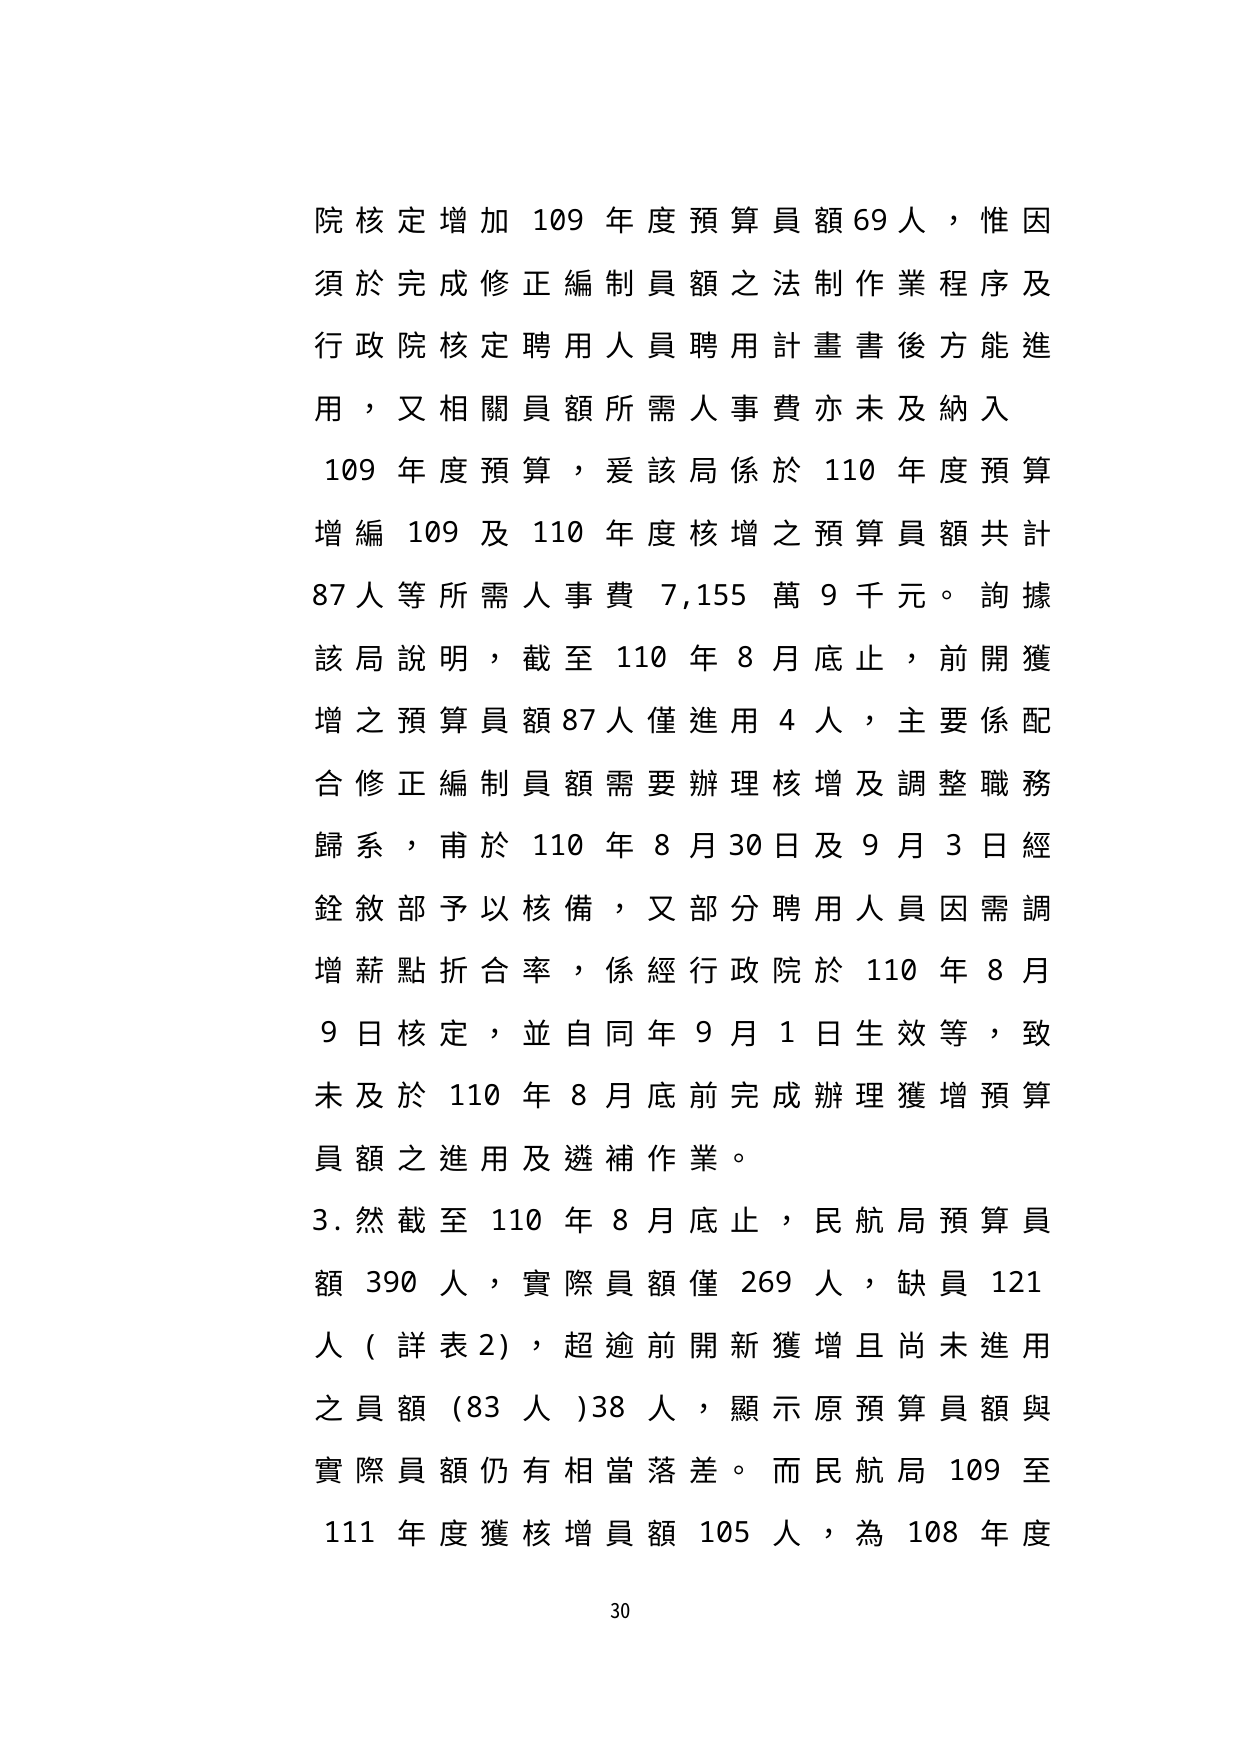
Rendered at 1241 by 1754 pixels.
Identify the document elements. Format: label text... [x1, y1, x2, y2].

text 院核定增加109年度預算員額69人，惟因須於完成修正編制員額之法制作業程序及行政院核定聘用人員聘用計畫書後方能進用，又相關員額所需人事費亦未及納入109年度預算，爰該局係於110年度預算增編109及110年度核增之預算員額共計87人等所需人事費7,155萬9千元。詢據該局說明，截至110年8月底止，前開獲增之預算員額87人僅進用4人，主要係配合修正編制員額需要辦理核增及調整職務歸系，甫於110年8月30日及9月3日經銓敘部予以核備，又部分聘用人員因需調增薪點折合率，係經行政院於110年8月9日核定，並自同年9月1日生效等，致未及於110年8月底前完成辦理獲增預算員額之進用及遴補作業。 [271, 177, 1058, 1177]
text 3.然截至110年8月底止，民航局預算員額390人，實際員額僅269人，缺員121人(詳表2)，超逾前開新獲增且尚未進用之員額(83人)38人，顯示原預算員額與實際員額仍有相當落差。而民航局109至111年度獲核增員額105人，為108年度預算員額305人之34.4%，因原預計於109至110年度進用之87人，多數最快於110年9月至12月方能陸續進用，復加計111年度新增之18人，民航局需於短時間內新進大量人員，除有培訓能量之疑慮外，未來亦將面臨同時離退之問題。此外，考量受嚴重特殊傳染性肺炎影響，各國紛紛採取邊境管制措施，自109年度起我國民航各機場客運量較108年度大幅下降73.67%(詳表3)，而貨運量僅較108年度微幅成長5.2%，允宜審慎考量疫情影響及業務發展趨勢，妥為規劃新增人力之進用時程及相關事宜。 [271, 1177, 1058, 1552]
